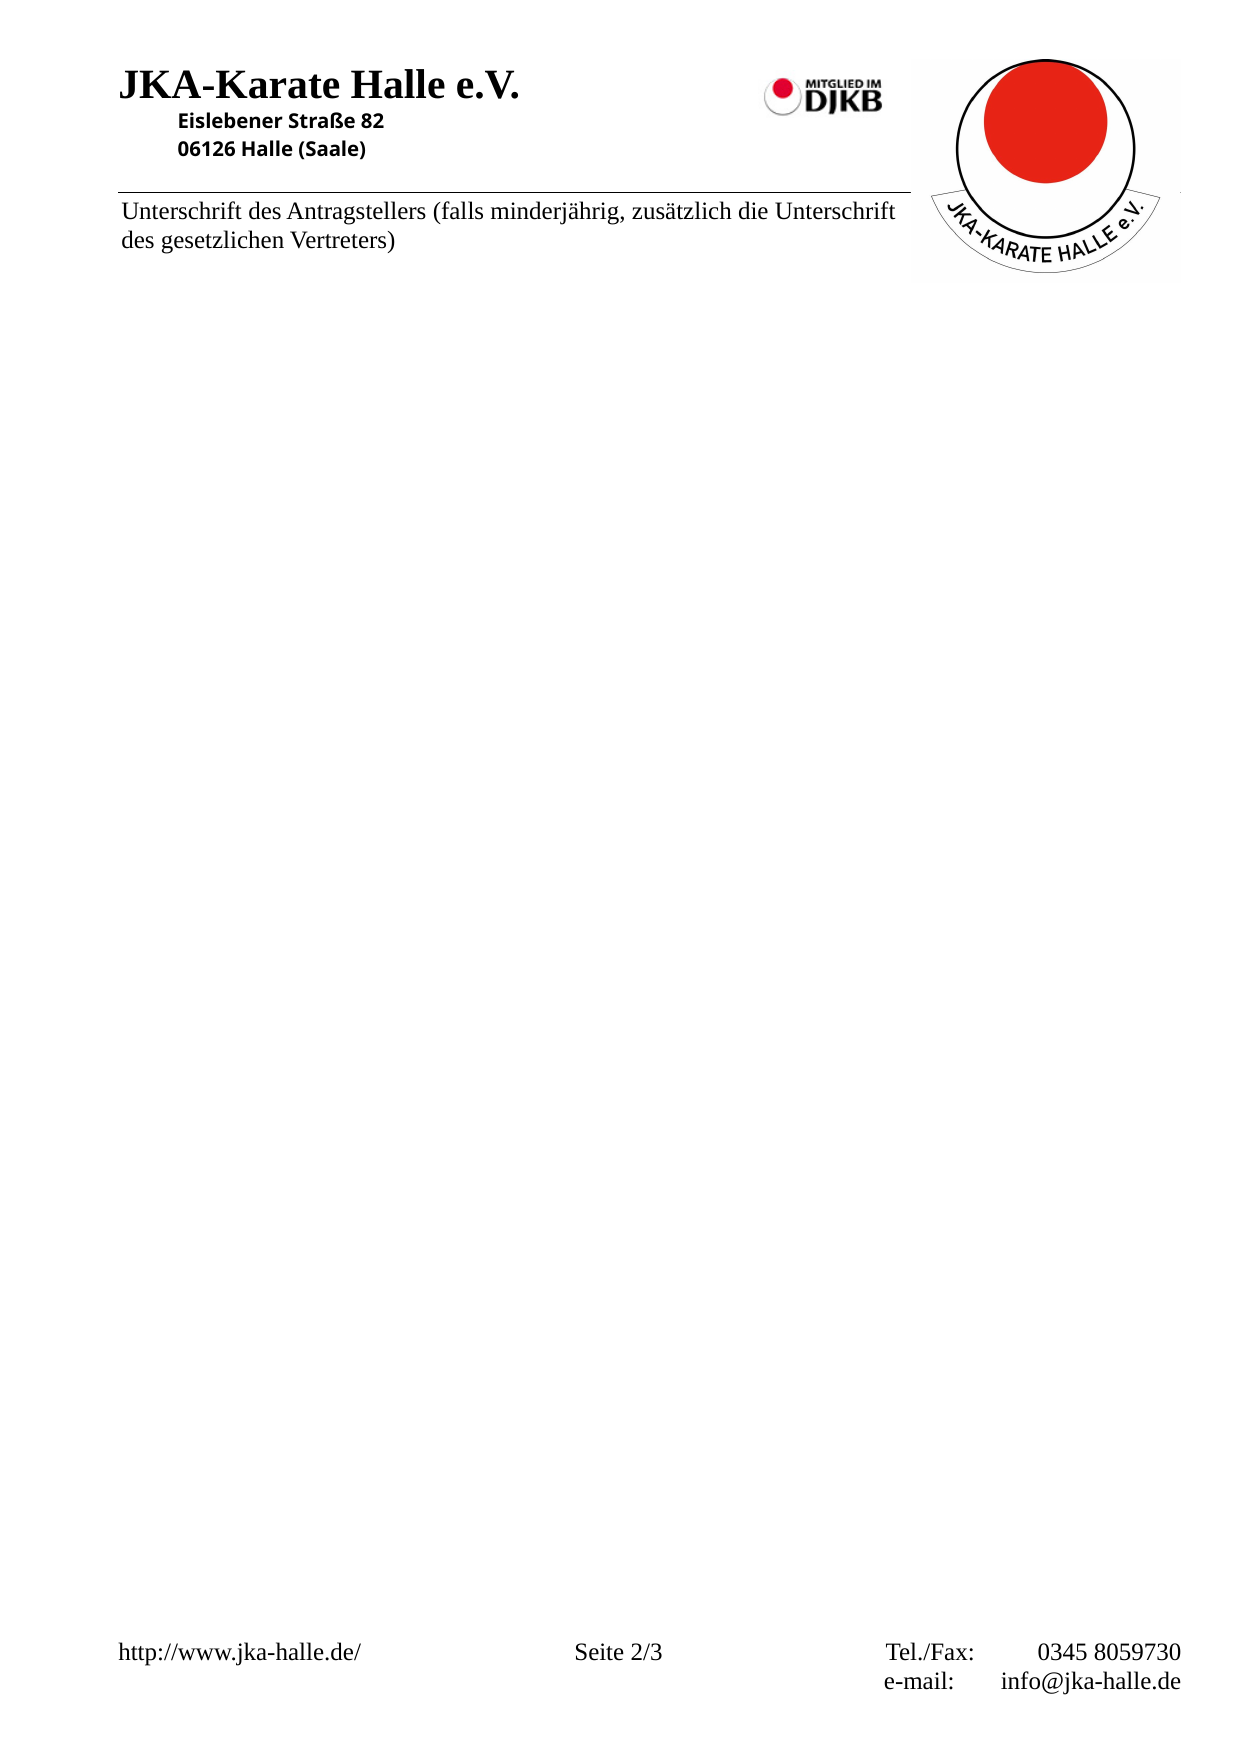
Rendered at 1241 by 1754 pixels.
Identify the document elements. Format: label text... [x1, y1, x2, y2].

picture [910, 59, 1181, 283]
text Unterschrift des Antragstellers (falls minderjährig, zusätzlich die Unterschrift des gesetzlichen Vertreters) [118, 193, 910, 256]
picture [757, 70, 888, 124]
